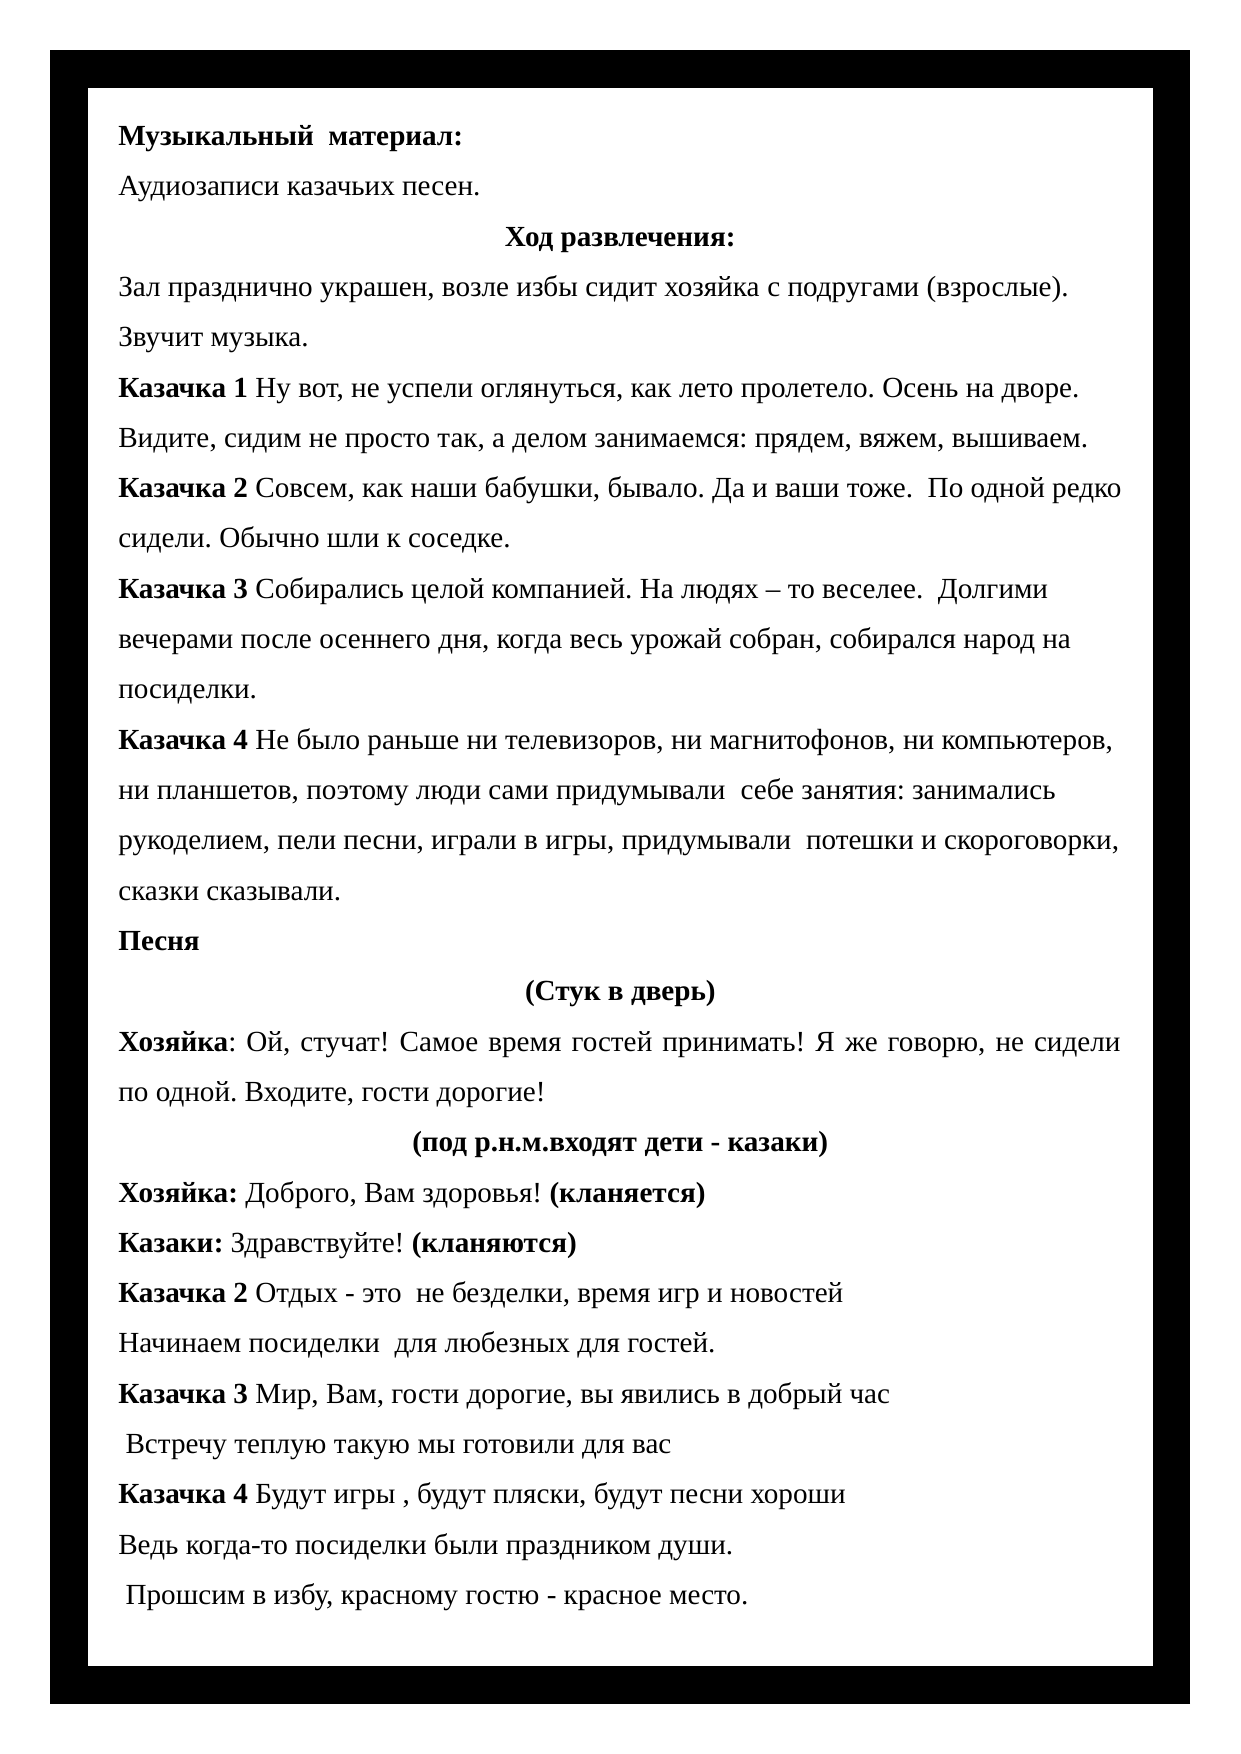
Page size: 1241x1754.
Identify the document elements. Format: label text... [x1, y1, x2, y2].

text Казачка 3 Мир, Вам, гости дорогие, вы явились в добрый час [118, 1376, 1122, 1409]
text Хозяйка: Доброго, Вам здоровья! (кланяется) [118, 1175, 1122, 1208]
text Музыкальный материал: [118, 118, 1122, 152]
text (Стук в дверь) [118, 973, 1122, 1007]
text Казачка 3 Собирались целой компанией. На людях – то веселее. Долгими вечерами после осеннего дня, когда весь урожай собран, собирался народ на посиделки. [118, 571, 1122, 705]
text Встречу теплую такую мы готовили для вас [118, 1426, 1122, 1460]
text Ведь когда-то посиделки были праздником души. [118, 1527, 1122, 1560]
text Хозяйка: Ой, стучат! Самое время гостей принимать! Я же говорю, не сидели по одной. Входите, гости дорогие! [118, 1024, 1122, 1108]
text Казачка 4 Будут игры , будут пляски, будут песни хороши [118, 1477, 1122, 1510]
text Казачка 2 Отдых - это не безделки, время игр и новостей [118, 1275, 1122, 1309]
text Начинаем посиделки для любезных для гостей. [118, 1326, 1122, 1359]
text Прошсим в избу, красному гостю - красное место. [118, 1577, 1122, 1611]
text Казаки: Здравствуйте! (кланяются) [118, 1225, 1122, 1258]
text Песня [118, 923, 1122, 957]
text Зал празднично украшен, возле избы сидит хозяйка с подругами (взрослые). Звучит музыка. [118, 269, 1122, 353]
text Казачка 1 Ну вот, не успели оглянуться, как лето пролетело. Осень на дворе. Видите, сидим не просто так, а делом занимаемся: прядем, вяжем, вышиваем. Казачка 2 Совсем, как наши бабушки, бывало. Да и ваши тоже. По одной редко сидели. Обычно шли к соседке. [118, 370, 1122, 554]
text Аудиозаписи казачьих песен. [118, 168, 1122, 202]
text Казачка 4 Не было раньше ни телевизоров, ни магнитофонов, ни компьютеров, ни планшетов, поэтому люди сами придумывали себе занятия: занимались рукоделием, пели песни, играли в игры, придумывали потешки и скороговорки, сказки сказывали. [118, 722, 1122, 906]
text (под р.н.м.входят дети - казаки) [118, 1124, 1122, 1158]
text Ход развлечения: [118, 219, 1122, 252]
